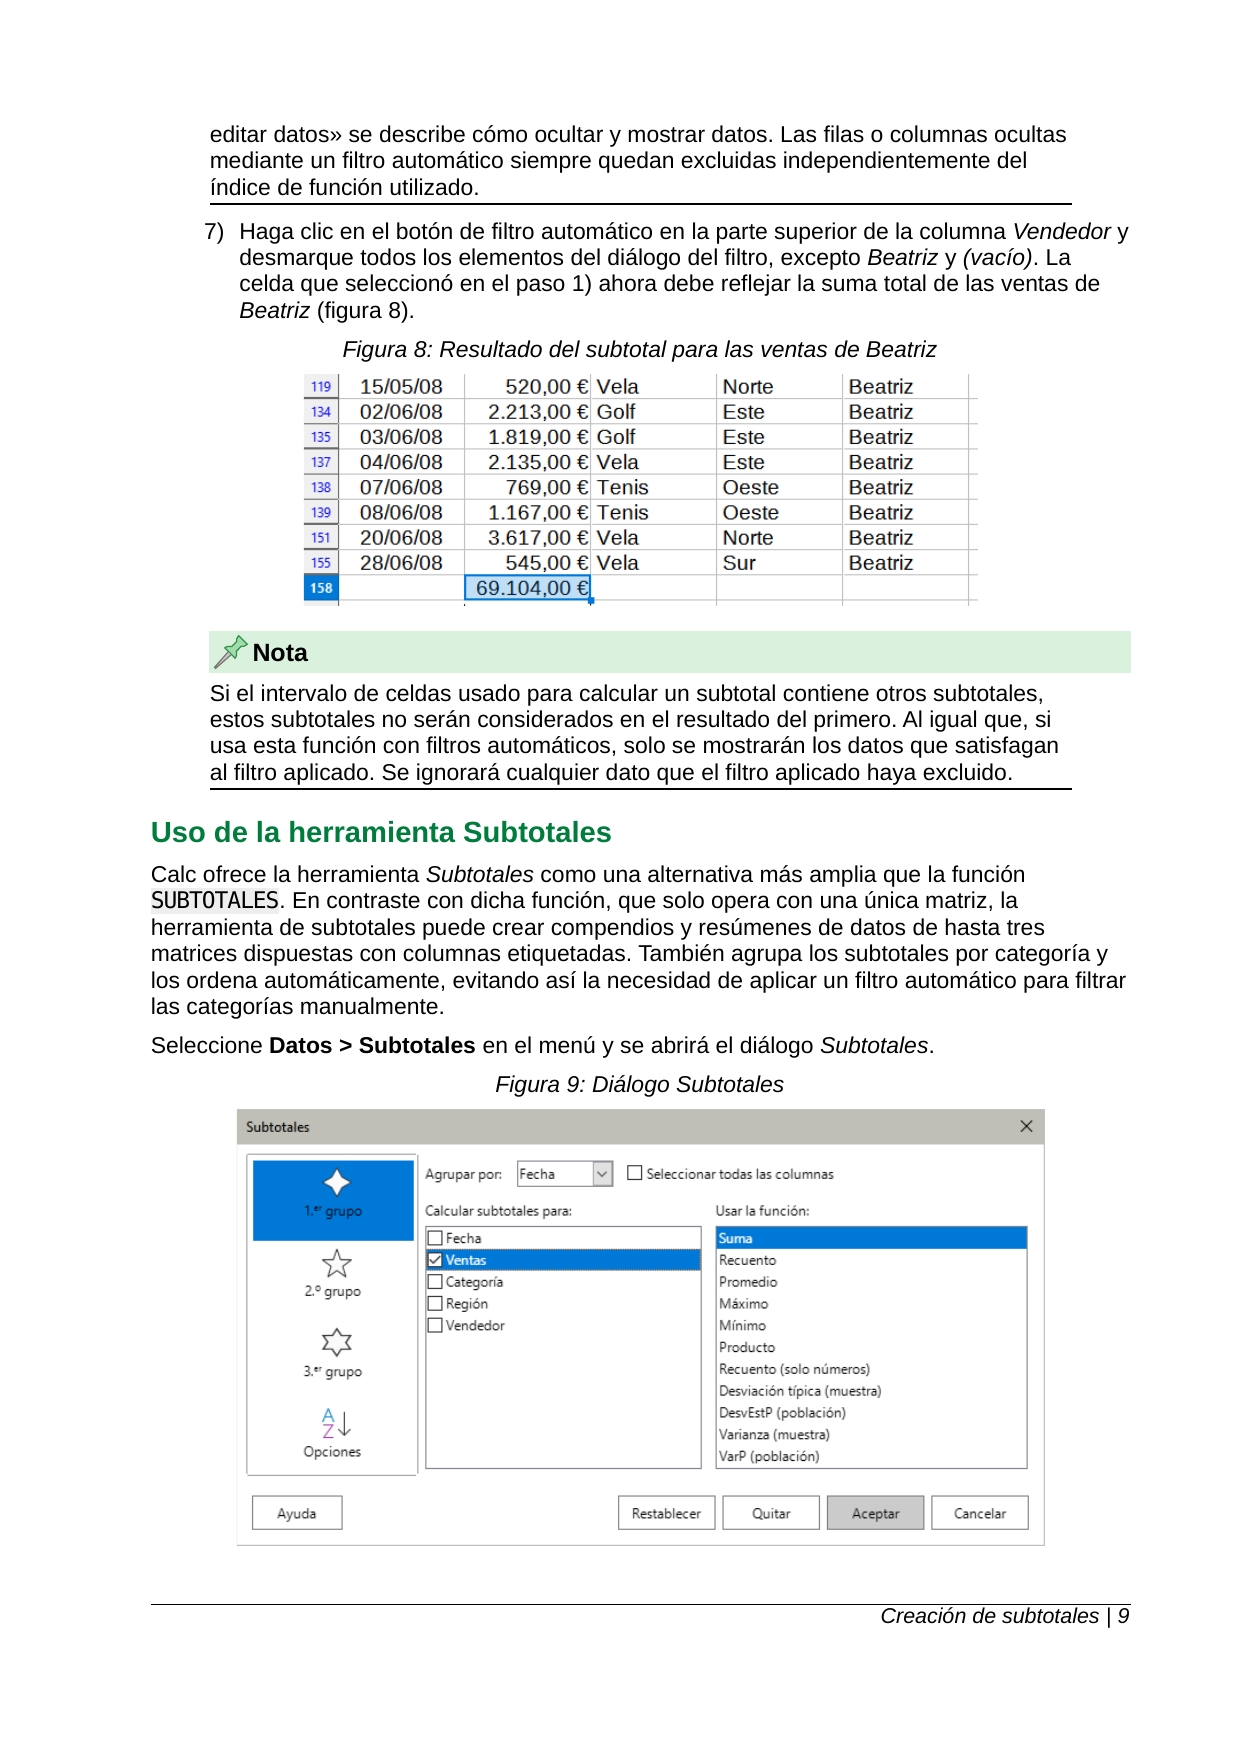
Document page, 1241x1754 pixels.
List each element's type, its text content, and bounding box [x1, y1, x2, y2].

text editar datos» se describe cómo ocultar y mostrar datos. Las filas o columnas ocultas mediante un filtro automático siempre quedan excluidas independientemente del índice de función utilizado. [209, 121, 1072, 205]
text Seleccione Datos > Subtotales en el menú y se abrirá el diálogo Subtotales. [151, 1032, 1131, 1058]
text Figura 8: Resultado del subtotal para las ventas de Beatriz [303, 336, 978, 362]
picture [303, 374, 978, 606]
text Figura 9: Diálogo Subtotales [237, 1071, 1045, 1097]
text Si el intervalo de celdas usado para calcular un subtotal contiene otros subtotales, estos subtotales no serán considerados en el resultado del primero. Al igual que, si usa esta función con filtros automáticos, solo se mostrarán los datos que satisfagan al filtro aplicado. Se ignorará cualquier dato que el filtro aplicado haya excluido. [209, 680, 1072, 790]
subtitle Uso de la herramienta Subtotales [151, 815, 1131, 848]
list Haga clic en el botón de filtro automático en la parte superior de la columna Vendedor y desmarque todos los elementos del diálogo del filtro, excepto Beatriz y (vacío). La celda que seleccionó en el paso 1) ahora debe reflejar la suma total de las ventas de Beatriz (figura 8). [224, 218, 1131, 323]
text Calc ofrece la herramienta Subtotales como una alternativa más amplia que la función SUBTOTALES. En contraste con dicha función, que solo opera con una única matriz, la herramienta de subtotales puede crear compendios y resúmenes de datos de hasta tres matrices dispuestas con columnas etiquetadas. También agrupa los subtotales por categoría y los ordena automáticamente, evitando así la necesidad de aplicar un filtro automático para filtrar las categorías manualmente. [151, 861, 1131, 1019]
picture [236, 1109, 1045, 1546]
subtitle Nota [252, 631, 1131, 673]
